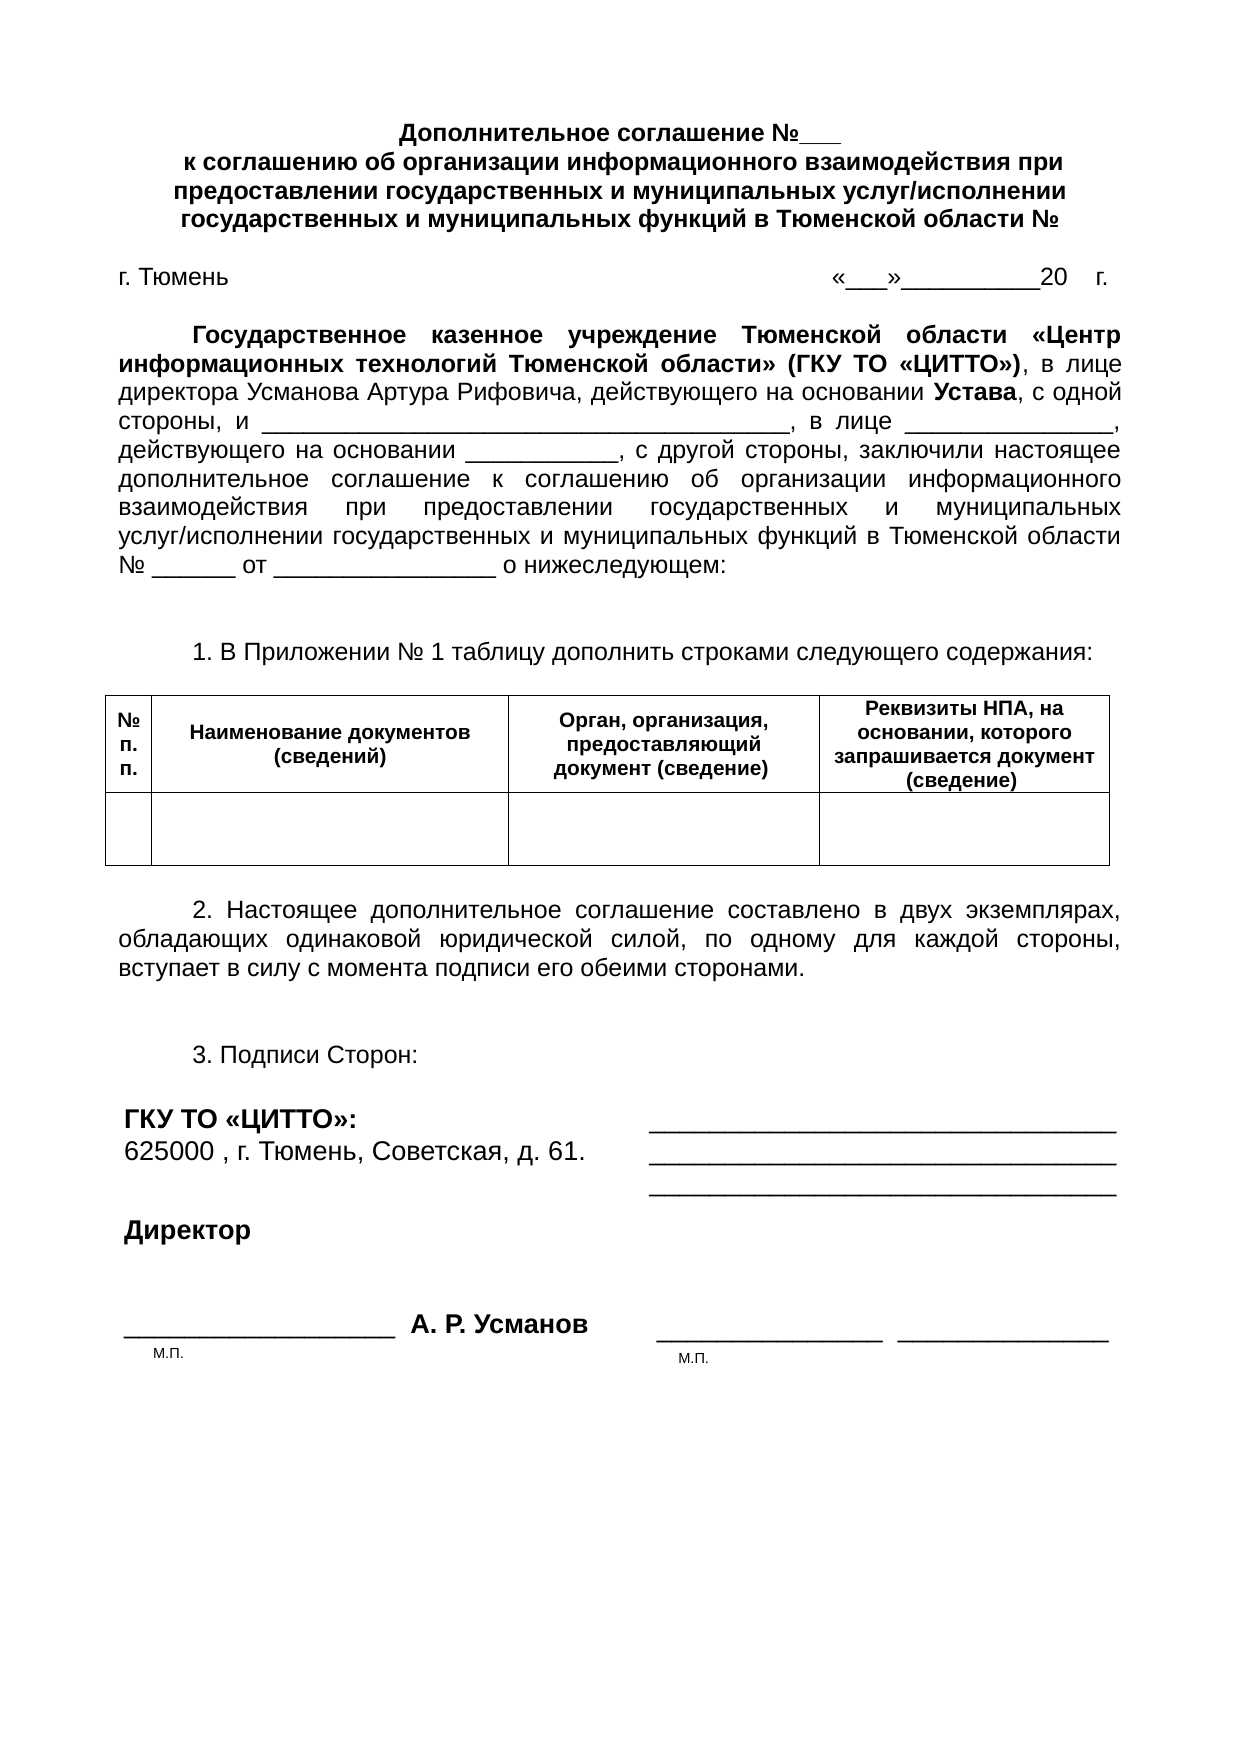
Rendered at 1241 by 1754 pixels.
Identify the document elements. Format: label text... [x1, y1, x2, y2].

text г. Тюмень «___»__________20 г. [118, 262, 1122, 291]
table_header Орган, организация, предоставляющий документ (сведение) [509, 696, 819, 792]
table_cell [106, 793, 151, 865]
table_header Наименование документов (сведений) [152, 696, 508, 792]
table_header № п.п. [106, 696, 151, 792]
table_header Реквизиты НПА, на основании, которого запрашивается документ (сведение) [820, 696, 1109, 792]
text 2. Настоящее дополнительное соглашение составлено в двух экземплярах, обладающих одинаковой юридической силой, по одному для каждой стороны, вступает в силу с момента подписи его обеими сторонами. [118, 895, 1122, 982]
text 3. Подписи Сторон: [118, 1040, 1122, 1069]
table_cell [820, 793, 1109, 865]
table_cell [509, 793, 819, 865]
text к соглашению об организации информационного взаимодействия при предоставлении государственных и муниципальных услуг/исполнении государственных и муниципальных функций в Тюменской области № [118, 147, 1122, 233]
text 1. В Приложении № 1 таблицу дополнить строками следующего содержания: [118, 637, 1122, 666]
text Государственное казенное учреждение Тюменской области «Центр информационных технологий Тюменской области» (ГКУ ТО «ЦИТТО»), в лице директора Усманова Артура Рифовича, действующего на основании Устава, с одной стороны, и ______________________________________, в лице _______________, действующего на основании ___________, с другой стороны, заключили настоящее дополнительное соглашение к соглашению об организации информационного взаимодействия при предоставлении государственных и муниципальных услуг/исполнении государственных и муниципальных функций в Тюменской области № ______ от ________________ о нижеследующем: [118, 320, 1122, 578]
table_header ГКУ ТО «ЦИТТО»: 625000 , г. Тюмень, Советская, д. 61. Директор __________________ А. Р. Усманов М.П. [118, 1098, 643, 1373]
table_cell [152, 793, 508, 865]
text Дополнительное соглашение №___ [118, 118, 1122, 147]
table_header _____________________________________________________________________________________________ _______________ ______________ М.П. [644, 1098, 1122, 1373]
